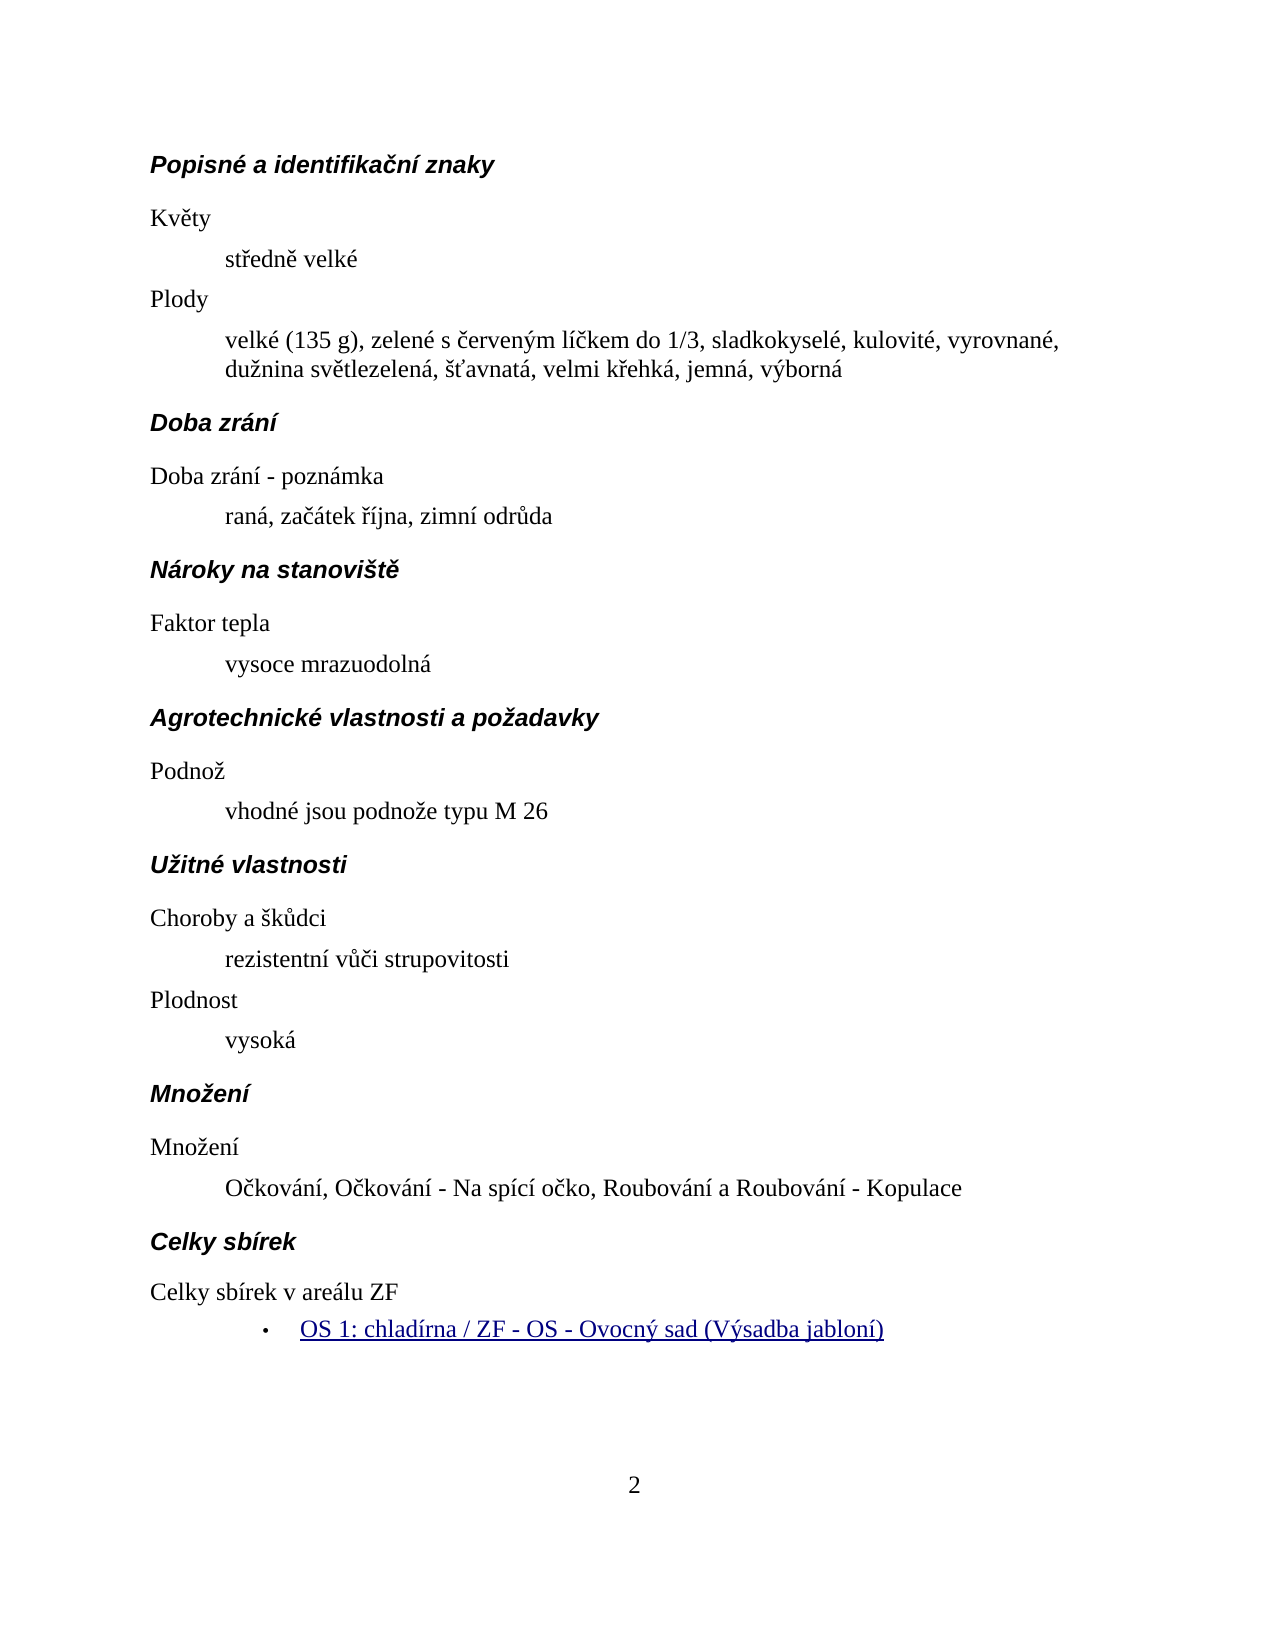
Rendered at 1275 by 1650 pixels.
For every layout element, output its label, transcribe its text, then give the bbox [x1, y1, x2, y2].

text Faktor tepla [150, 608, 1125, 637]
text středně velké [225, 244, 1125, 272]
subtitle Doba zrání [150, 408, 1125, 436]
subtitle Množení [150, 1079, 1125, 1108]
text Choroby a škůdci [150, 903, 1125, 932]
list OS 1: chladírna / ZF - OS - Ovocný sad (Výsadba jabloní) [262, 1314, 1125, 1343]
text Očkování, Očkování - Na spící očko, Roubování a Roubování - Kopulace [225, 1173, 1125, 1202]
text Doba zrání - poznámka [150, 461, 1125, 489]
text Množení [150, 1132, 1125, 1161]
subtitle Popisné a identifikační znaky [150, 150, 1125, 178]
text velké (135 g), zelené s červeným líčkem do 1/3, sladkokyselé, kulovité, vyrovnané, dužnina světlezelená, šťavnatá, velmi křehká, jemná, výborná [225, 325, 1125, 383]
text Plody [150, 284, 1125, 313]
text rezistentní vůči strupovitosti [225, 944, 1125, 973]
text vysoká [225, 1025, 1125, 1054]
text vysoce mrazuodolná [225, 649, 1125, 678]
text Květy [150, 203, 1125, 232]
subtitle Agrotechnické vlastnosti a požadavky [150, 703, 1125, 731]
text Celky sbírek v areálu ZF [150, 1277, 1125, 1305]
text Plodnost [150, 985, 1125, 1013]
text Podnož [150, 756, 1125, 784]
subtitle Celky sbírek [150, 1227, 1125, 1255]
text vhodné jsou podnože typu M 26 [225, 796, 1125, 825]
text raná, začátek října, zimní odrůda [225, 501, 1125, 530]
subtitle Nároky na stanoviště [150, 555, 1125, 584]
subtitle Užitné vlastnosti [150, 850, 1125, 879]
